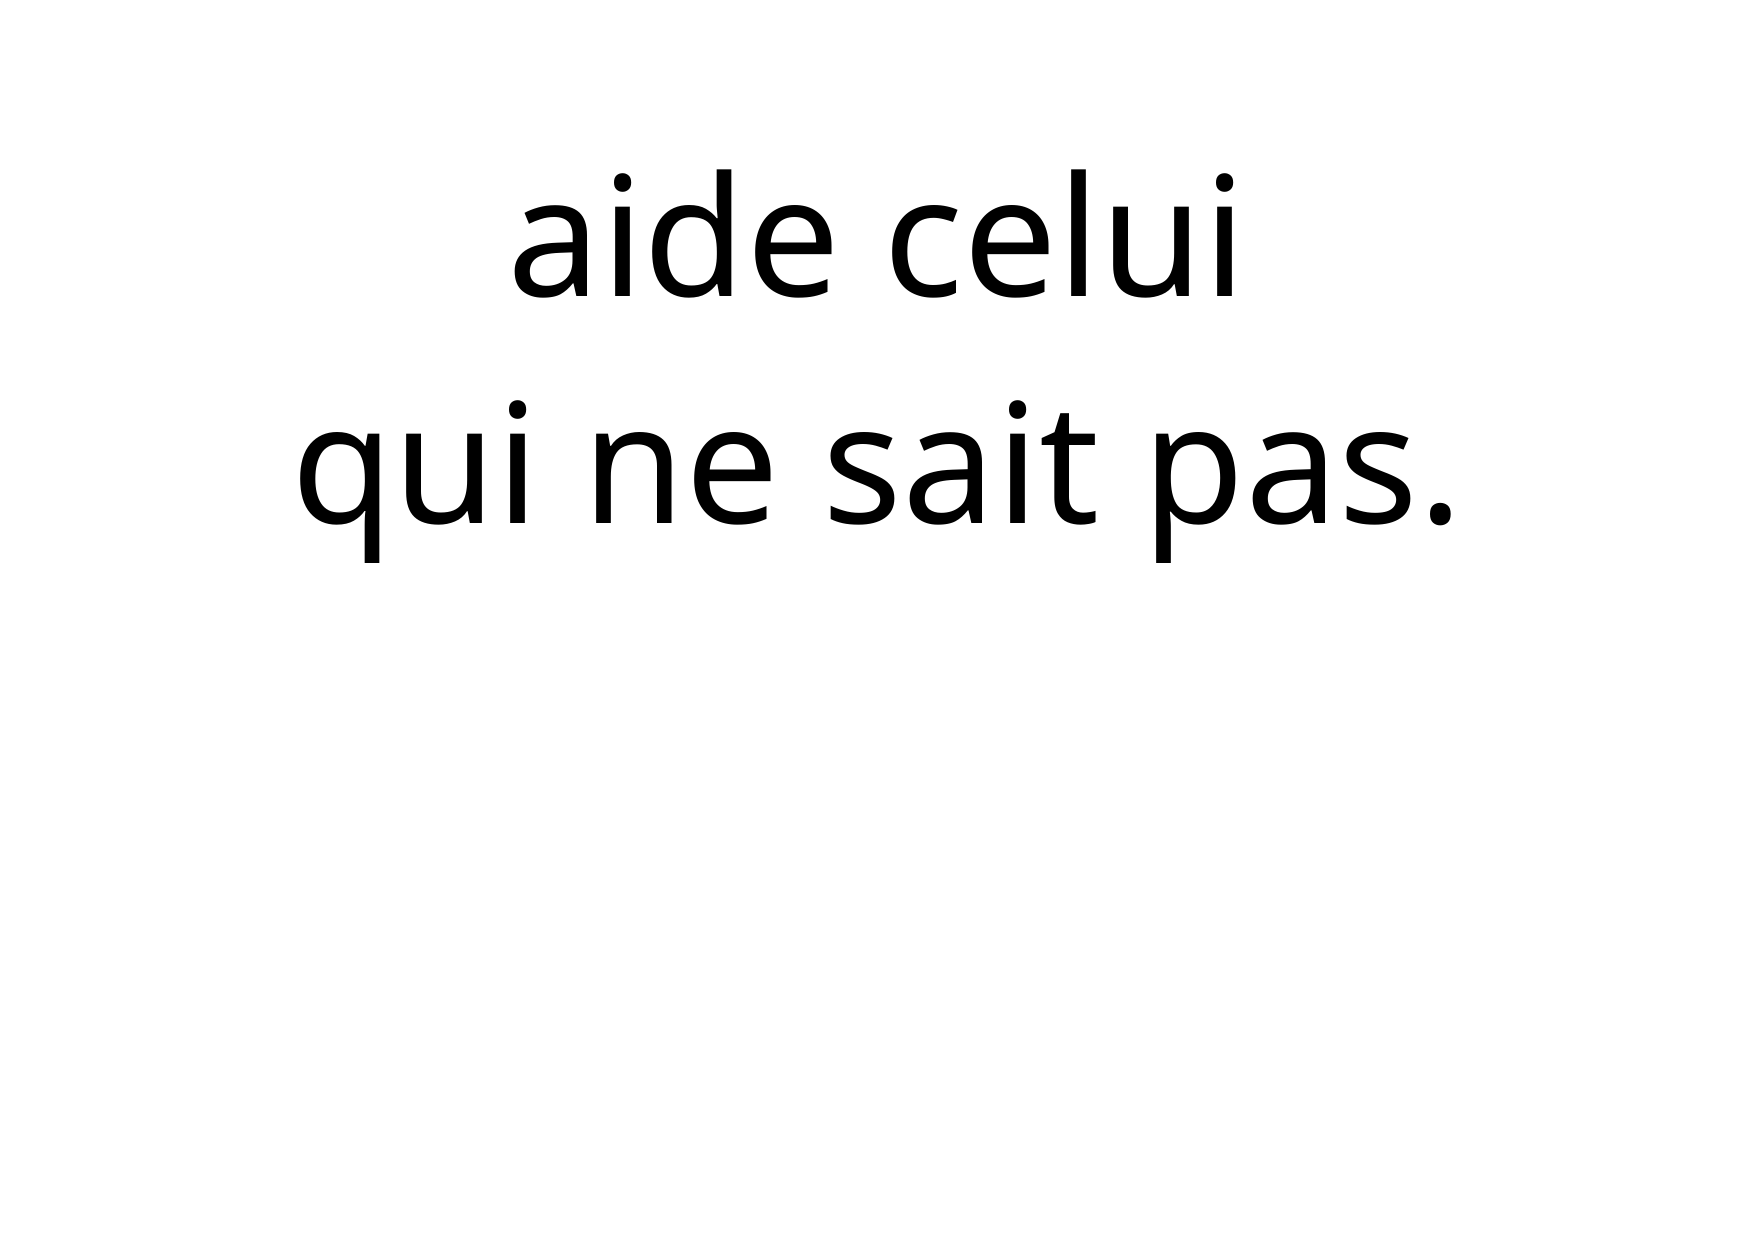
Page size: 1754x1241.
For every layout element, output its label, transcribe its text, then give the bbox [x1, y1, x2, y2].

text qui ne sait pas. [118, 345, 1636, 572]
text aide celui [118, 118, 1636, 345]
